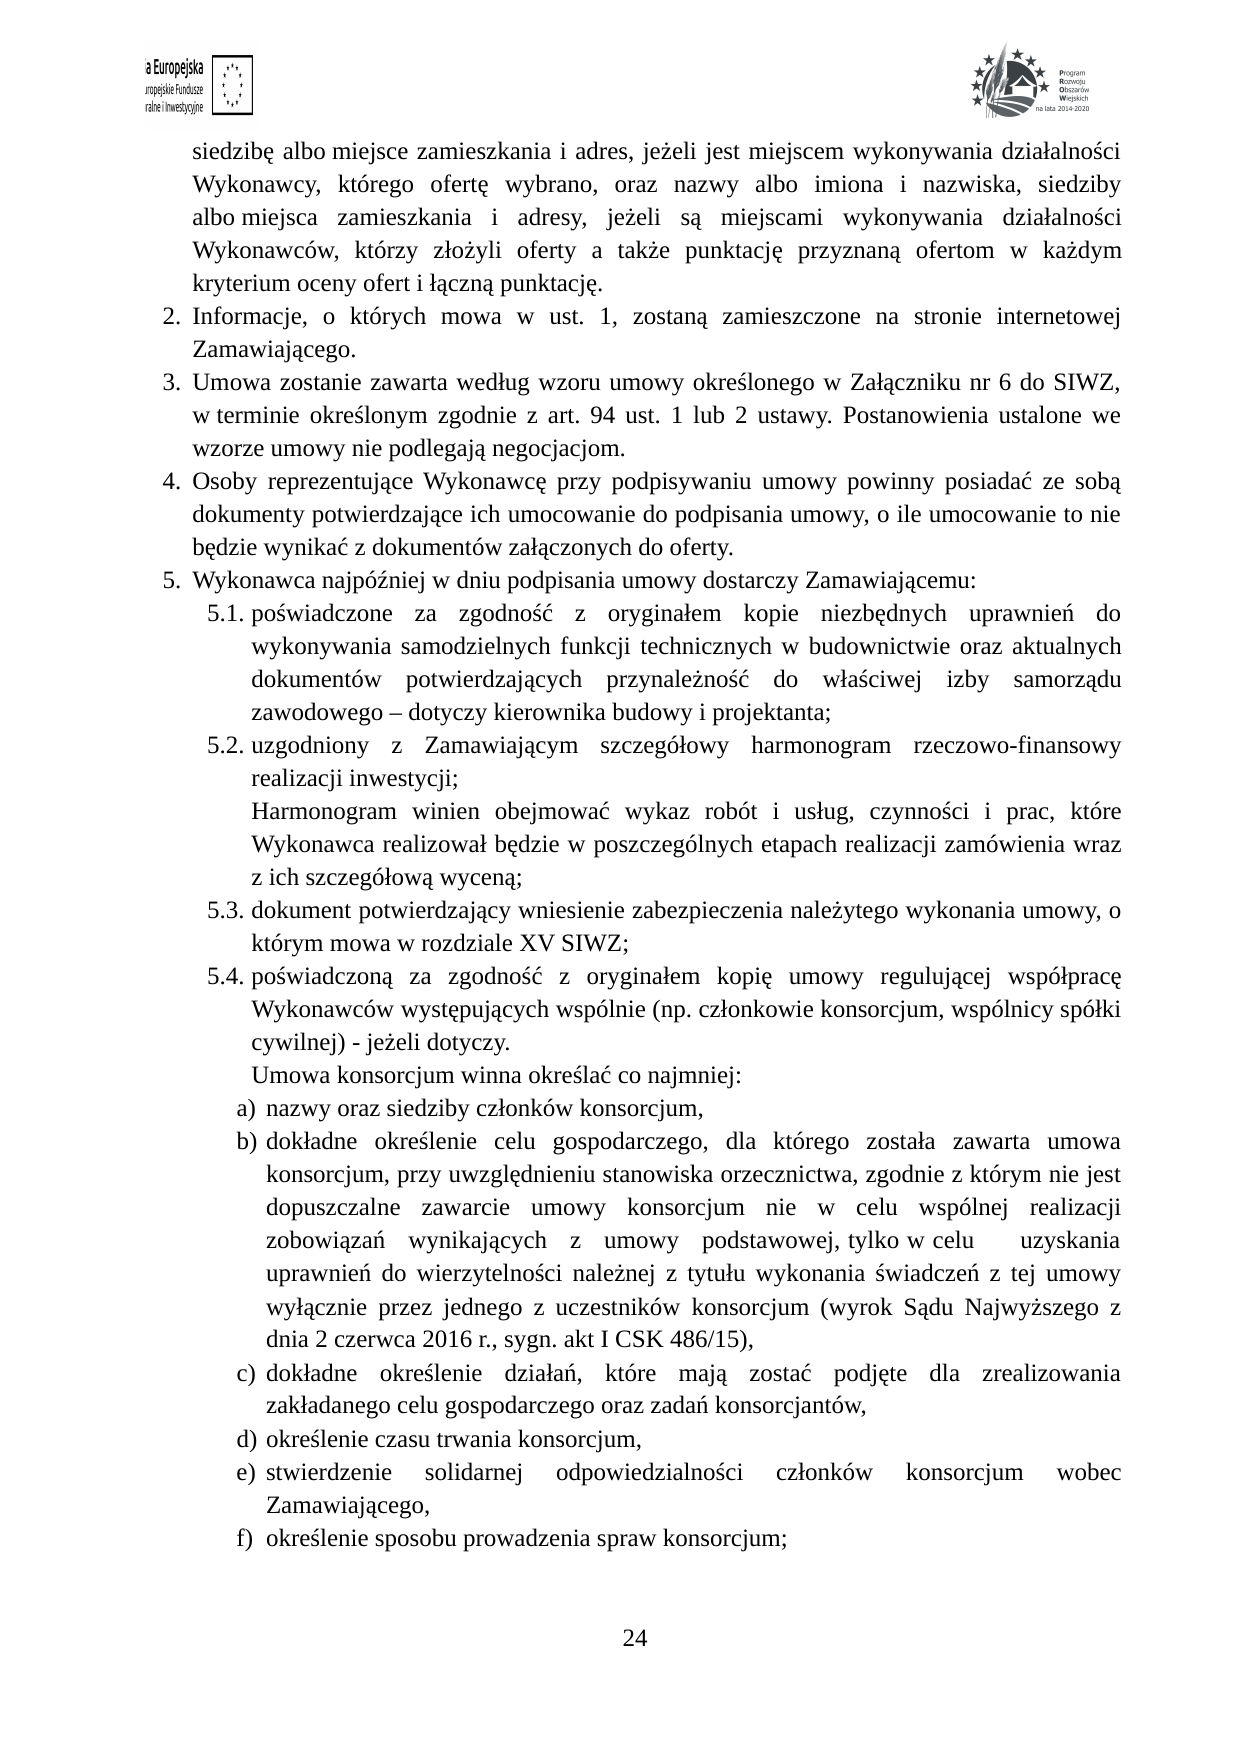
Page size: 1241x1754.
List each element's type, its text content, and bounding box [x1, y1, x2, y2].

list dokument potwierdzający wniesienie zabezpieczenia należytego wykonania umowy, o którym mowa w rozdziale XV SIWZ; [207, 895, 1122, 957]
list dokładne określenie celu gospodarczego, dla którego została zawarta umowa konsorcjum, przy uwzględnieniu stanowiska orzecznictwa, zgodnie z którym nie jest dopuszczalne zawarcie umowy konsorcjum nie w celu wspólnej realizacji zobowiązań wynikających z umowy podstawowej, tylko w celu uzyskania uprawnień do wierzytelności należnej z tytułu wykonania świadczeń z tej umowy wyłącznie przez jednego z uczestników konsorcjum (wyrok Sądu Najwyższego z dnia 2 czerwca 2016 r., sygn. akt I CSK 486/15), [236, 1126, 1122, 1353]
list poświadczoną za zgodność z oryginałem kopię umowy regulującej współpracę Wykonawców występujących wspólnie (np. członkowie konsorcjum, wspólnicy spółki cywilnej) - jeżeli dotyczy. [207, 961, 1122, 1056]
list określenie sposobu prowadzenia spraw konsorcjum; [236, 1523, 1122, 1551]
list poświadczone za zgodność z oryginałem kopie niezbędnych uprawnień do wykonywania samodzielnych funkcji technicznych w budownictwie oraz aktualnych dokumentów potwierdzających przynależność do właściwej izby samorządu zawodowego – dotyczy kierownika budowy i projektanta; [207, 598, 1122, 726]
text Umowa konsorcjum winna określać co najmniej: [222, 1060, 1122, 1089]
list Osoby reprezentujące Wykonawcę przy podpisywaniu umowy powinny posiadać ze sobą dokumenty potwierdzające ich umocowanie do podpisania umowy, o ile umocowanie to nie będzie wynikać z dokumentów załączonych do oferty. [162, 466, 1122, 561]
list uzgodniony z Zamawiającym szczegółowy harmonogram rzeczowo-finansowy realizacji inwestycji; [207, 730, 1122, 792]
list Harmonogram winien obejmować wykaz robót i usług, czynności i prac, które Wykonawca realizował będzie w poszczególnych etapach realizacji zamówienia wraz z ich szczegółową wyceną; [251, 796, 1122, 891]
list stwierdzenie solidarnej odpowiedzialności członków konsorcjum wobec Zamawiającego, [236, 1457, 1122, 1518]
list Informacje, o których mowa w ust. 1, zostaną zamieszczone na stronie internetowej Zamawiającego. [162, 301, 1122, 363]
list nazwy oraz siedziby członków konsorcjum, [236, 1093, 1122, 1122]
list Wykonawca najpóźniej w dniu podpisania umowy dostarczy Zamawiającemu: [162, 565, 1122, 594]
list Umowa zostanie zawarta według wzoru umowy określonego w Załączniku nr 6 do SIWZ, w terminie określonym zgodnie z art. 94 ust. 1 lub 2 ustawy. Postanowienia ustalone we wzorze umowy nie podlegają negocjacjom. [162, 367, 1122, 462]
list określenie czasu trwania konsorcjum, [236, 1424, 1122, 1452]
list siedzibę albo miejsce zamieszkania i adres, jeżeli jest miejscem wykonywania działalności Wykonawcy, którego ofertę wybrano, oraz nazwy albo imiona i nazwiska, siedziby albo miejsca zamieszkania i adresy, jeżeli są miejscami wykonywania działalności Wykonawców, którzy złożyli oferty a także punktację przyznaną ofertom w każdym kryterium oceny ofert i łączną punktację. [162, 136, 1122, 297]
list dokładne określenie działań, które mają zostać podjęte dla zrealizowania zakładanego celu gospodarczego oraz zadań konsorcjantów, [236, 1358, 1122, 1419]
